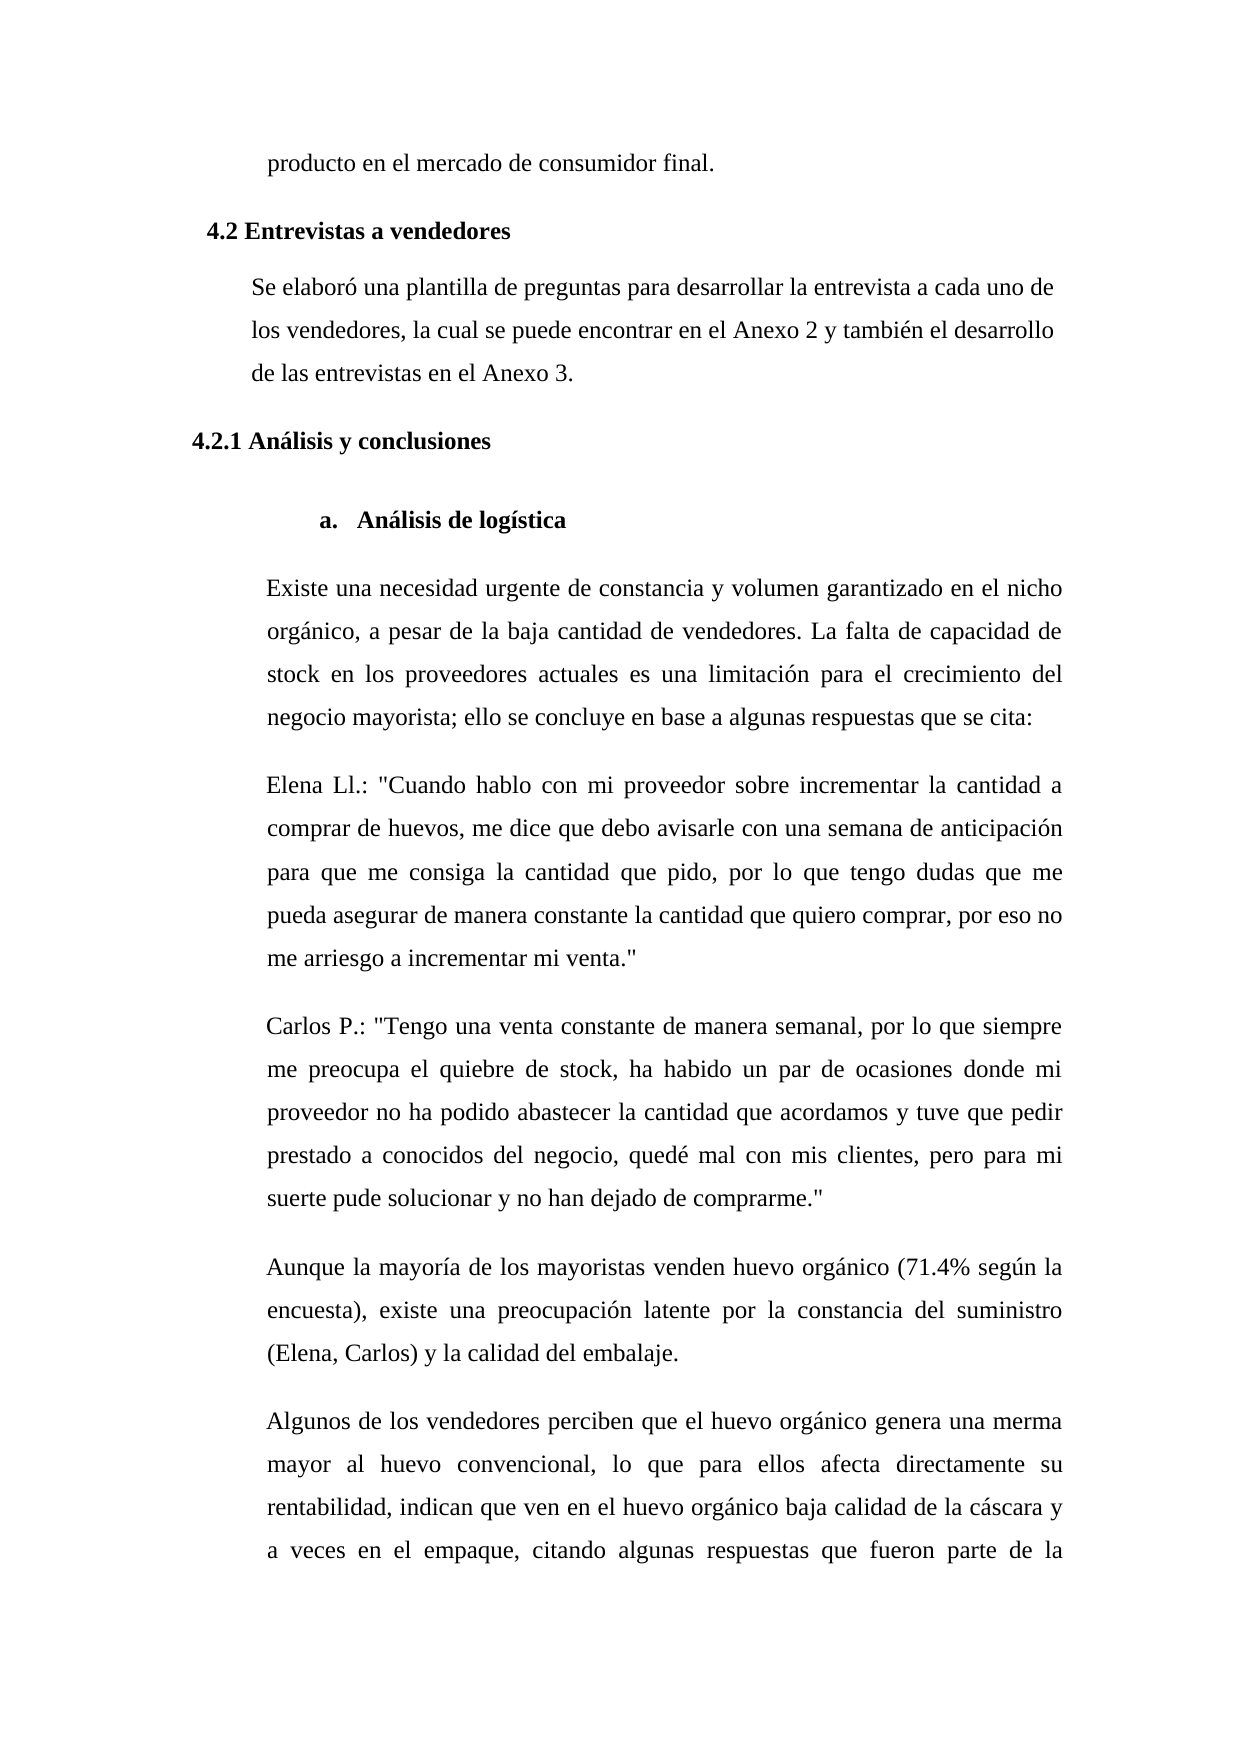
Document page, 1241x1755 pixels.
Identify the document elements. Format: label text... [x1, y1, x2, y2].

list Análisis de logística [319, 505, 1063, 533]
list Elena Ll.: "Cuando hablo con mi proveedor sobre incrementar la cantidad a comprar de huevos, me dice que debo avisarle con una semana de anticipación para que me consiga la cantidad que pido, por lo que tengo dudas que me pueda asegurar de manera constante la cantidad que quiero comprar, por eso no me arriesgo a incrementar mi venta." [266, 770, 1063, 972]
list Entrevistas a vendedores [207, 216, 1063, 244]
list Aunque la mayoría de los mayoristas venden huevo orgánico (71.4% según la encuesta), existe una preocupación latente por la constancia del suministro (Elena, Carlos) y la calidad del embalaje. [266, 1252, 1063, 1367]
text Se elaboró una plantilla de preguntas para desarrollar la entrevista a cada uno de los vendedores, la cual se puede encontrar en el Anexo 2 y también el desarrollo de las entrevistas en el Anexo 3. [251, 272, 1063, 387]
list Carlos P.: "Tengo una venta constante de manera semanal, por lo que siempre me preocupa el quiebre de stock, ha habido un par de ocasiones donde mi proveedor no ha podido abastecer la cantidad que acordamos y tuve que pedir prestado a conocidos del negocio, quedé mal con mis clientes, pero para mi suerte pude solucionar y no han dejado de comprarme." [266, 1011, 1063, 1212]
subtitle 4.2.1 Análisis y conclusiones [192, 426, 1063, 455]
list Algunos de los vendedores perciben que el huevo orgánico genera una merma mayor al huevo convencional, lo que para ellos afecta directamente su rentabilidad, indican que ven en el huevo orgánico baja calidad de la cáscara y a veces en el empaque, citando algunas respuestas que fueron parte de la [266, 1406, 1063, 1564]
list Existe una necesidad urgente de constancia y volumen garantizado en el nicho orgánico, a pesar de la baja cantidad de vendedores. La falta de capacidad de stock en los proveedores actuales es una limitación para el crecimiento del negocio mayorista; ello se concluye en base a algunas respuestas que se cita: [266, 573, 1063, 731]
list producto en el mercado de consumidor final. [267, 148, 1063, 176]
